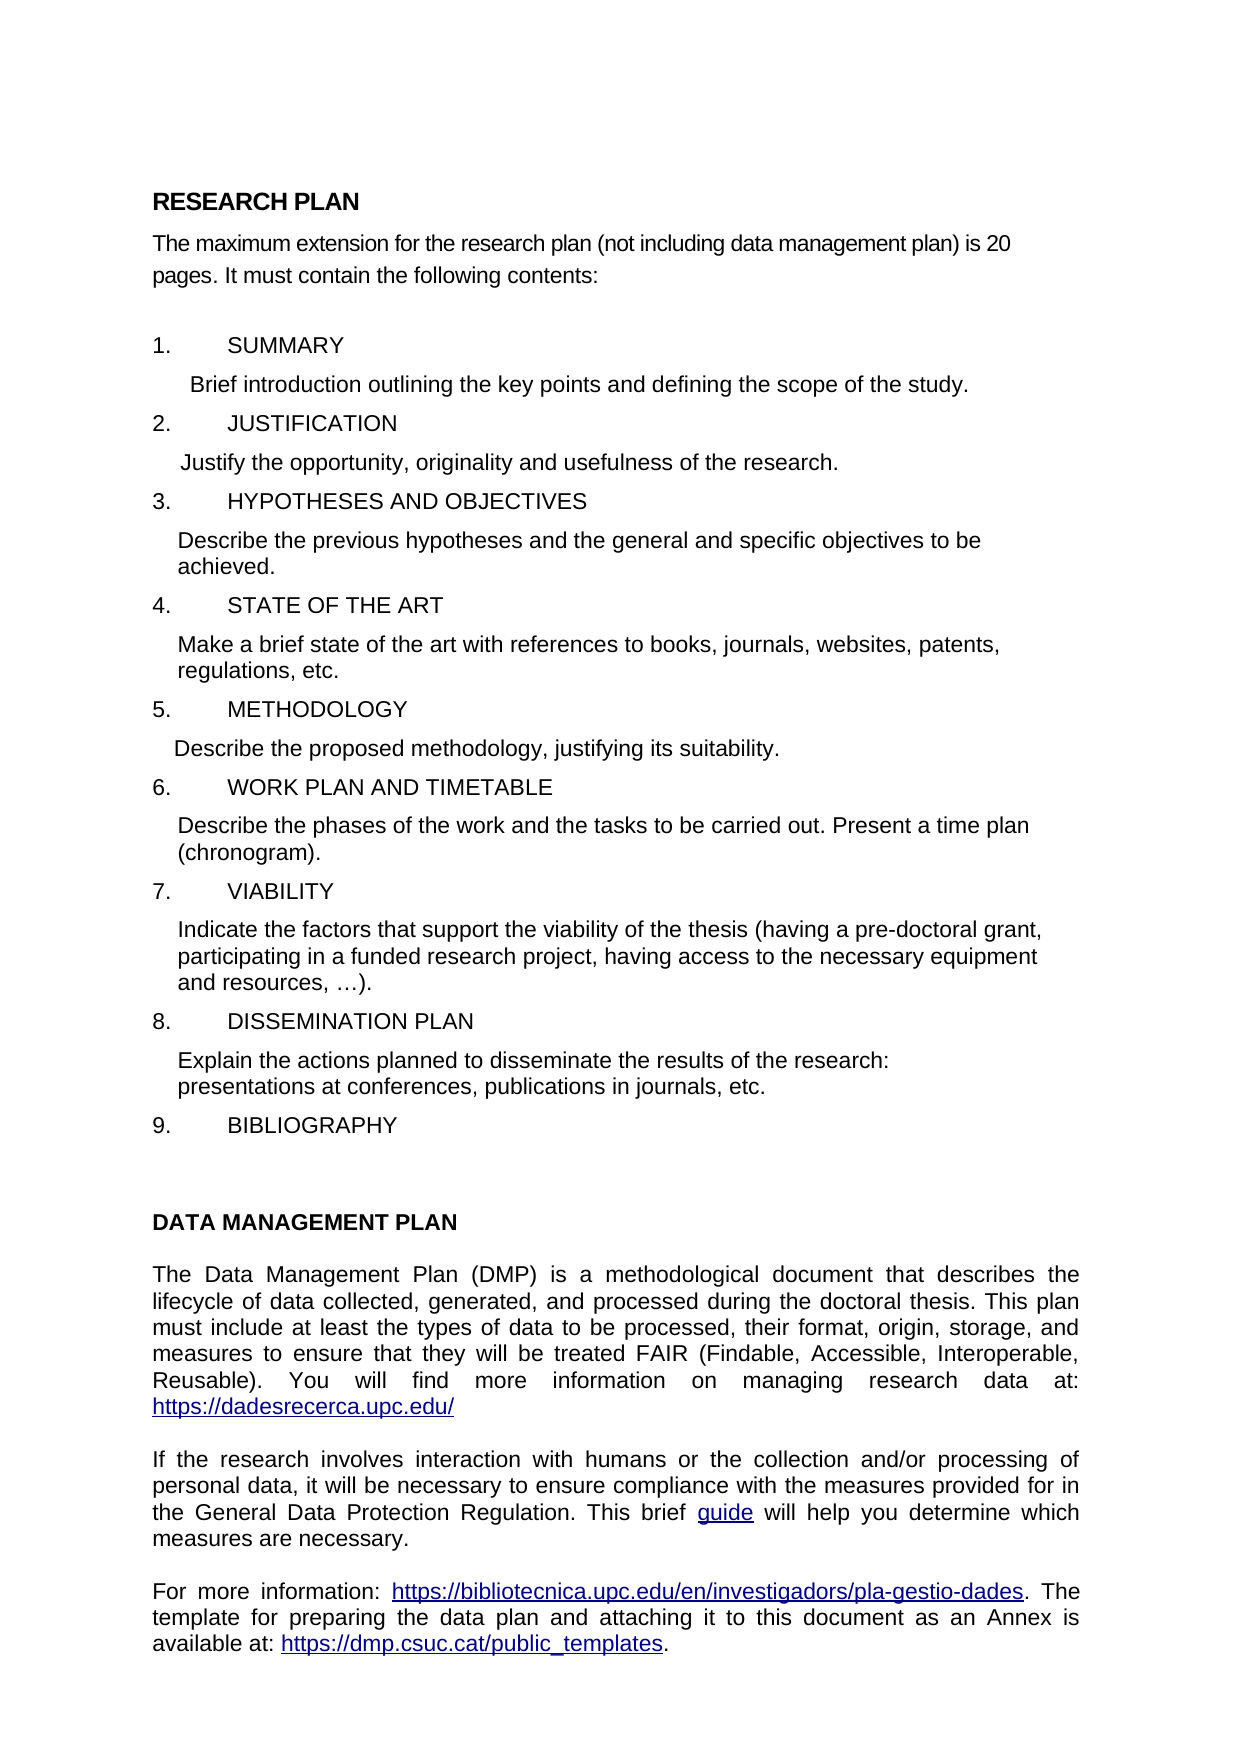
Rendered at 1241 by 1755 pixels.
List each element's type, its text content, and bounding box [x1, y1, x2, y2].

list DISSEMINATION PLAN [152, 1008, 1021, 1034]
list STATE OF THE ART [152, 592, 1021, 618]
text Describe the proposed methodology, justifying its suitability. [167, 735, 1051, 761]
text If the research involves interaction with humans or the collection and/or processing of personal data, it will be necessary to ensure compliance with the measures provided for in the General Data Protection Regulation. This brief guide will help you determine which measures are necessary. [152, 1446, 1080, 1551]
text The Data Management Plan (DMP) is a methodological document that describes the lifecycle of data collected, generated, and processed during the doctoral thesis. This plan must include at least the types of data to be processed, their format, origin, storage, and measures to ensure that they will be treated FAIR (Findable, Accessible, Interoperable, Reusable). You will find more information on managing research data at: https://dadesrecerca.upc.edu/ [152, 1261, 1080, 1419]
list DATA MANAGEMENT PLAN [152, 1209, 1080, 1235]
list WORK PLAN AND TIMETABLE [152, 773, 1051, 800]
text Describe the phases of the work and the tasks to be carried out. Present a time plan (chronogram). [177, 812, 1051, 865]
list VIABILITY [152, 878, 1051, 904]
text Brief introduction outlining the key points and defining the scope of the study. [189, 371, 1065, 397]
text Indicate the factors that support the viability of the thesis (having a pre-doctoral grant, participating in a funded research project, having access to the necessary equipment and resources, …). [177, 916, 1051, 996]
text Describe the previous hypotheses and the general and specific objectives to be achieved. [177, 527, 1051, 579]
text The maximum extension for the research plan (not including data management plan) is 20 pages. It must contain the following contents: [152, 230, 1054, 288]
list HYPOTHESES AND OBJECTIVES [152, 488, 1051, 514]
text Make a brief state of the art with references to books, journals, websites, patents, regulations, etc. [177, 631, 1051, 683]
text Justify the opportunity, originality and usefulness of the research. [167, 449, 1051, 475]
list METHODOLOGY [152, 696, 1051, 722]
text For more information: https://bibliotecnica.upc.edu/en/investigadors/pla-gestio-dades. The template for preparing the data plan and attaching it to this document as an Annex is available at: https://dmp.csuc.cat/public_templates. [152, 1578, 1080, 1657]
text Explain the actions planned to disseminate the results of the research: presentations at conferences, publications in journals, etc. [177, 1047, 1021, 1099]
text RESEARCH PLAN [152, 187, 1054, 216]
list SUMMARY [152, 332, 1021, 359]
list BIBLIOGRAPHY [152, 1112, 1021, 1138]
list JUSTIFICATION [152, 410, 1021, 436]
